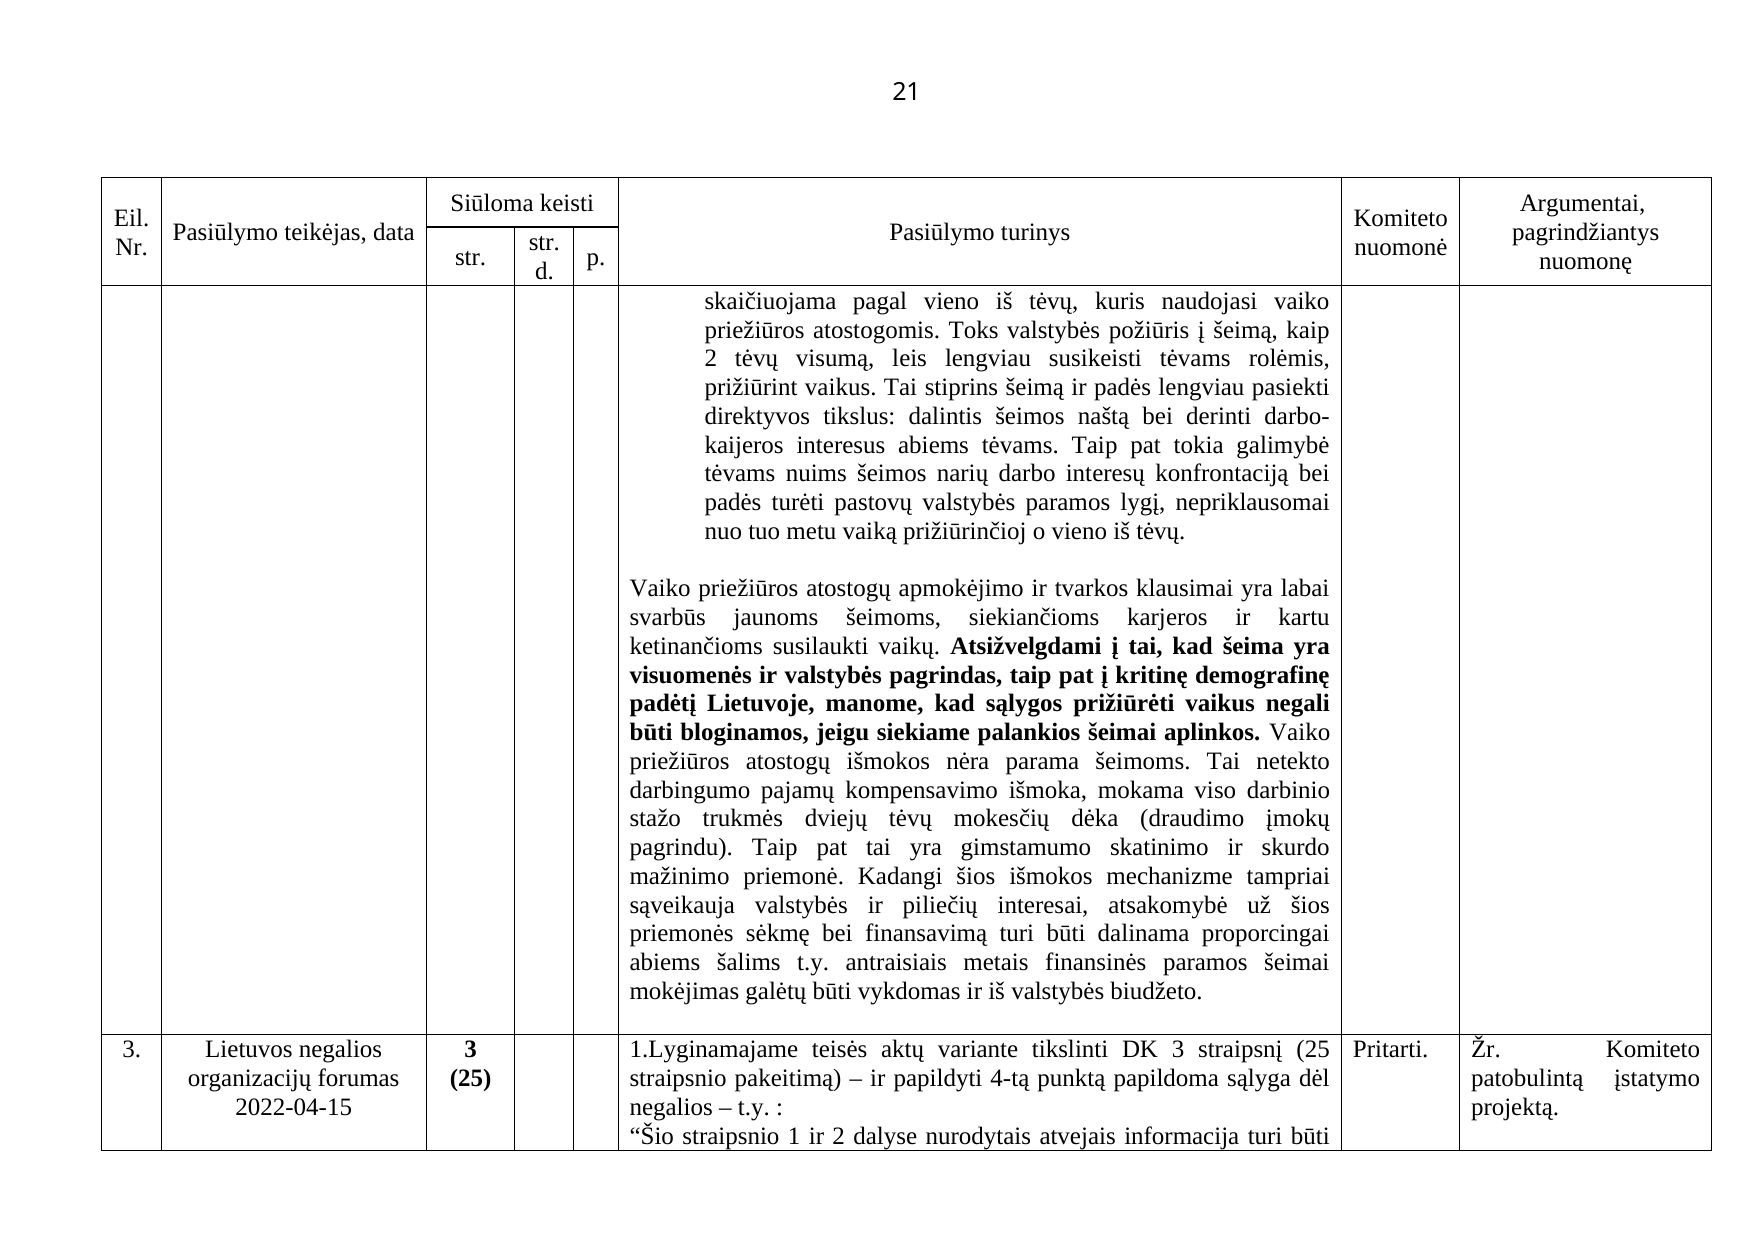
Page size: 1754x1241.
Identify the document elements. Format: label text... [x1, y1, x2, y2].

table_header Komiteto nuomonė [1342, 178, 1459, 285]
table_header Pasiūlymo teikėjas, data [162, 178, 426, 285]
table_cell Pritarti. [1342, 1035, 1459, 1149]
table_header Argumentai, pagrindžiantys nuomonę [1460, 178, 1711, 285]
table_cell [515, 286, 573, 1033]
table_cell Žr. Komiteto patobulintą įstatymo projektą. [1460, 1035, 1711, 1149]
table_cell [102, 286, 161, 1033]
table_cell [574, 1035, 618, 1149]
table_cell Lietuvos negalios organizacijų forumas 2022-04-15 [162, 1035, 426, 1149]
table_header Eil. Nr. [102, 178, 161, 285]
table_cell str. d. [515, 228, 573, 285]
table_cell [1342, 286, 1459, 1033]
table_cell [162, 286, 426, 1033]
table_cell 3. [102, 1035, 161, 1149]
table_cell 1.Lyginamajame teisės aktų variante tikslinti DK 3 straipsnį (25 straipsnio pakeitimą) – ir papildyti 4-tą punktą papildoma sąlyga dėl negalios – t.y. : “Šio straipsnio 1 ir 2 dalyse nurodytais atvejais informacija turi būti [619, 1035, 1341, 1149]
table_cell [515, 1035, 573, 1149]
table_cell Su svarstomu Įstatymo projektu susijęs 2 pasiūlymas (kiti pasiūlymai svarstyti prie Ligos ir motinystės socialinio draudimo įstatymo projekto pataisų (projekto Nr. XIVP-1439). Direktyvos (ES) 2019/1158 tikslas – užtikrinti vyrų ir moterų lygybės dėl galimybių darbo rinkoje ir požiūrio darbe principo įgyvendinimą, pritaikant ir modernizuojant Europos Sąjungos teisinę sistemą, tėvams ir priežiūros pareigų turintiems asmenims sudaryti sąlygas geriau derinti darbo ir priežiūros pareigas. Tad įgyvendinant Direktyvą (ES) 2019/1158 siekiama, kad mamos, kol tėvai naudojasi neperleidžiamomis vaiko priežiūros atostogomis, integruotųsi į darbo rinką, o ne kartu su vaiko tėvu būtų faktiškai namie ir prižiūrėtų vaiką. Europos Komisija susitikimų, vykusių 2019 m. gruodžio 10–11 ir 2021 m. gegužės 20 d., metu rekomendavo, kad vienas iš tėvų pasinaudojus neperleidžiamais vaiko priežiūros mėnesiais, kitas iš tėvų turėtų sugrįžti į darbo rinką – nes būtent toks yra neperleidžiamųjų mėnesių tikslas – kad kitas iš tėvų būtų su vaiku, o kitas iš tėvų grįžtų į darbo rinką. Abu tėvai vaiko priežiūros atostogose (nors vienas ir negauna išmokos) būti negali. Tad Lietuvoje mama turėtų grįžti į darbą. Tačiau ir dabar Darbo kodeksas numato galimybę darbdaviui suteikti nemokamas atostogas, kai pageidauja tėvas vaiko motinos vaiko priežiūros atostogų metu (motina - tėvo atostogų vaikui prižiūrėti metu), šių atostogų bendra trukmė negali viršyti trijų mėnesių (Darbo kodekso 137 str. 1 d. 3 p.), tad mama galėtų pasinaudoti neapmokamomis atostogomis. Remiantis kitų šalių praktika, dažniausiai tėčiai neperleidžiamais mėnesiais pasinaudoja antraisiais metais, t. y., atostogų pabaigoje, taip suteikdamas galimybę mamai lengviau sugrįžti į darbą. [1460, 286, 1711, 1033]
table_cell str. [427, 228, 514, 285]
table_cell [427, 286, 514, 1033]
table_cell 3 (25) [427, 1035, 514, 1149]
table_header Pasiūlymo turinys [619, 178, 1341, 285]
table_cell [574, 286, 618, 1033]
table_header Siūloma keisti [427, 178, 618, 226]
table_cell skaičiuojama pagal vieno iš tėvų, kuris naudojasi vaiko priežiūros atostogomis. Toks valstybės požiūris į šeimą, kaip 2 tėvų visumą, leis lengviau susikeisti tėvams rolėmis, prižiūrint vaikus. Tai stiprins šeimą ir padės lengviau pasiekti direktyvos tikslus: dalintis šeimos naštą bei derinti darbo-kaijeros interesus abiems tėvams. Taip pat tokia galimybė tėvams nuims šeimos narių darbo interesų konfrontaciją bei padės turėti pastovų valstybės paramos lygį, nepriklausomai nuo tuo metu vaiką prižiūrinčioj o vieno iš tėvų. Vaiko priežiūros atostogų apmokėjimo ir tvarkos klausimai yra labai svarbūs jaunoms šeimoms, siekiančioms karjeros ir kartu ketinančioms susilaukti vaikų. Atsižvelgdami į tai, kad šeima yra visuomenės ir valstybės pagrindas, taip pat į kritinę demografinę padėtį Lietuvoje, manome, kad sąlygos prižiūrėti vaikus negali būti bloginamos, jeigu siekiame palankios šeimai aplinkos. Vaiko priežiūros atostogų išmokos nėra parama šeimoms. Tai netekto darbingumo pajamų kompensavimo išmoka, mokama viso darbinio stažo trukmės dviejų tėvų mokesčių dėka (draudimo įmokų pagrindu). Taip pat tai yra gimstamumo skatinimo ir skurdo mažinimo priemonė. Kadangi šios išmokos mechanizme tampriai sąveikauja valstybės ir piliečių interesai, atsakomybė už šios priemonės sėkmę bei finansavimą turi būti dalinama proporcingai abiems šalims t.y. antraisiais metais finansinės paramos šeimai mokėjimas galėtų būti vykdomas ir iš valstybės biudžeto. [619, 286, 1341, 1033]
table_cell p. [574, 228, 618, 285]
